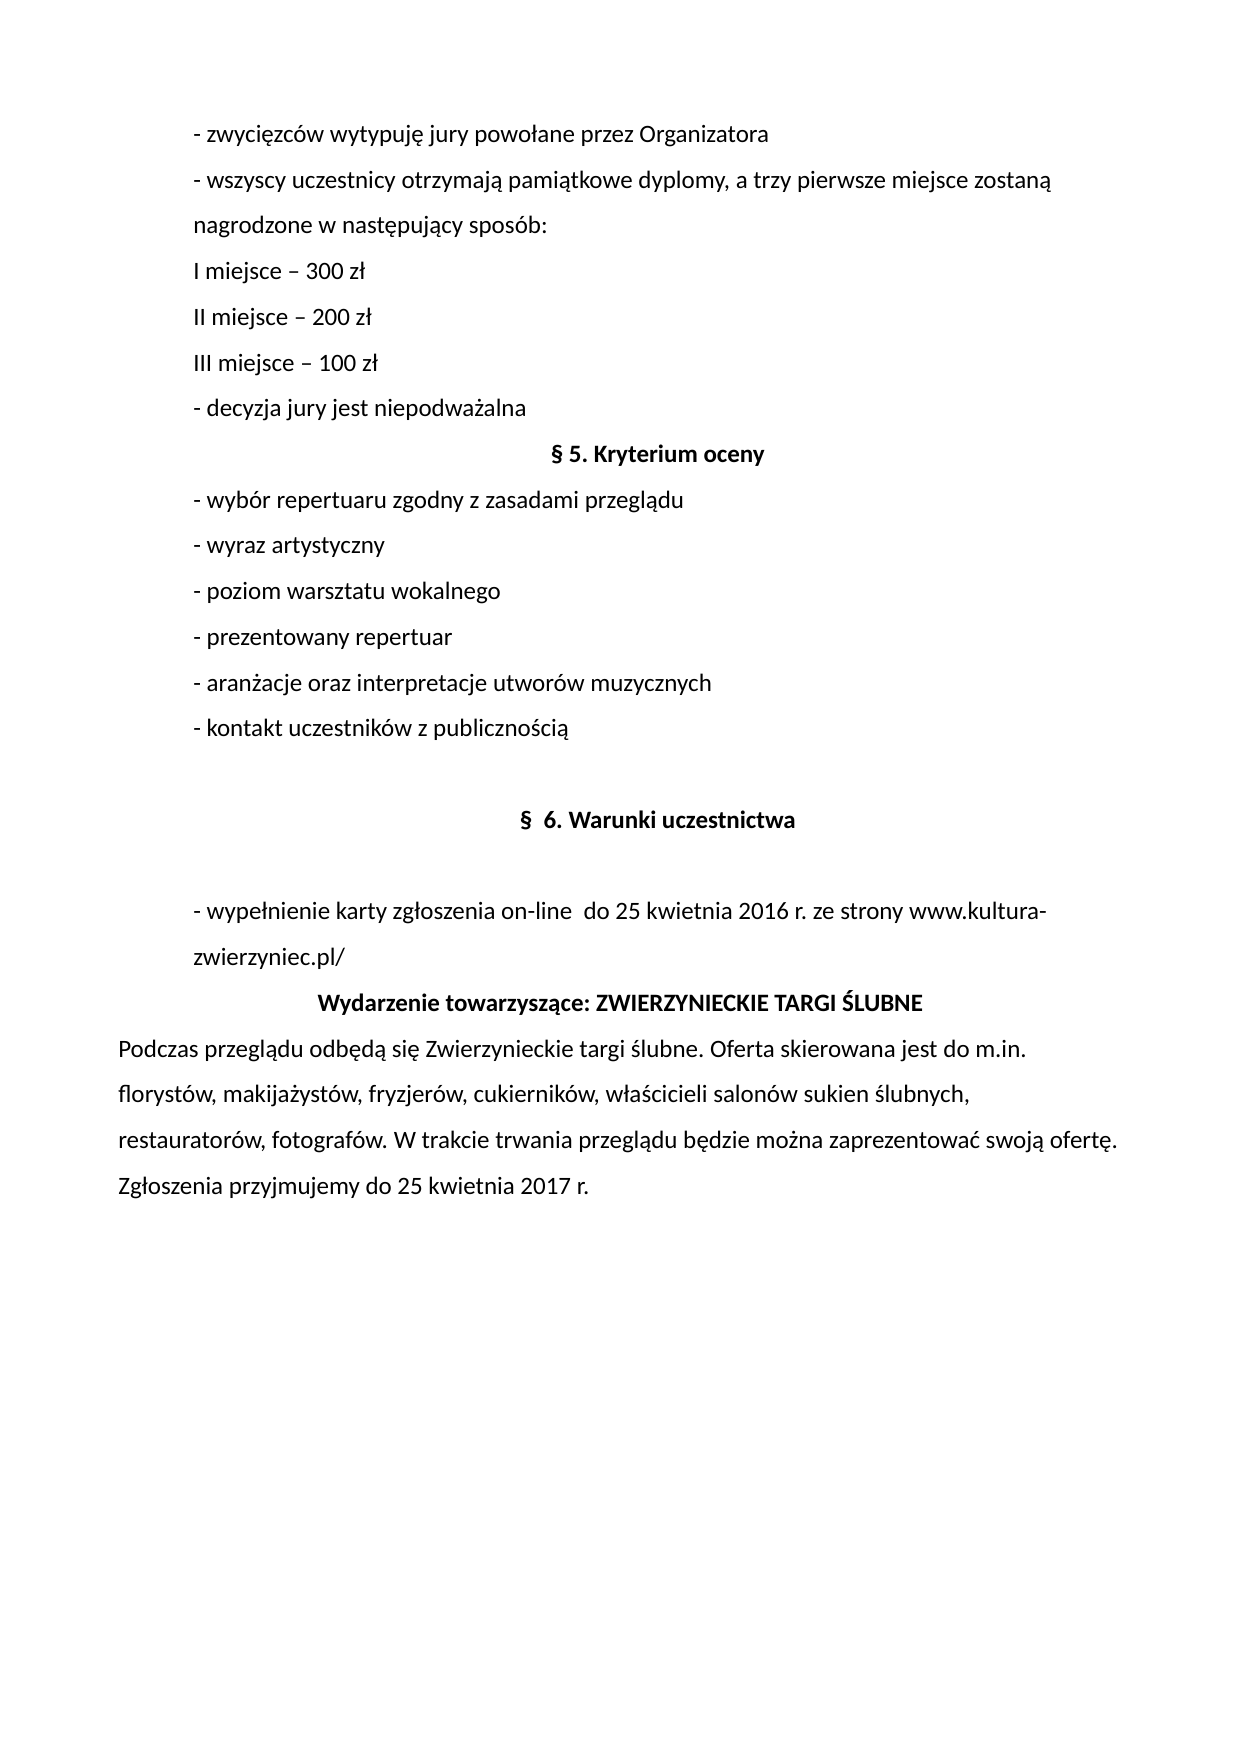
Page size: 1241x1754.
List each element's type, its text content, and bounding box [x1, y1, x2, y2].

list - zwycięzców wytypuję jury powołane przez Organizatora [156, 118, 1122, 149]
list - wyraz artystyczny [156, 530, 1122, 560]
list - decyzja jury jest niepodważalna [156, 392, 1122, 423]
list - wszyscy uczestnicy otrzymają pamiątkowe dyplomy, a trzy pierwsze miejsce zostaną nagrodzone w następujący sposób: [156, 164, 1122, 240]
list I miejsce – 300 zł [156, 255, 1122, 286]
list III miejsce – 100 zł [156, 347, 1122, 377]
list - prezentowany repertuar [156, 621, 1122, 652]
list - aranżacje oraz interpretacje utworów muzycznych [156, 667, 1122, 697]
list - wypełnienie karty zgłoszenia on-line do 25 kwietnia 2016 r. ze strony www.kultura-zwierzyniec.pl/ [156, 896, 1122, 972]
list - poziom warsztatu wokalnego [156, 575, 1122, 606]
list § 6. Warunki uczestnictwa [156, 804, 1122, 834]
list II miejsce – 200 zł [156, 301, 1122, 332]
text Podczas przeglądu odbędą się Zwierzynieckie targi ślubne. Oferta skierowana jest do m.in. florystów, makijażystów, fryzjerów, cukierników, właścicieli salonów sukien ślubnych, restauratorów, fotografów. W trakcie trwania przeglądu będzie można zaprezentować swoją ofertę. Zgłoszenia przyjmujemy do 25 kwietnia 2017 r. [118, 1033, 1122, 1200]
list - wybór repertuaru zgodny z zasadami przeglądu [156, 484, 1122, 514]
list § 5. Kryterium oceny [156, 438, 1122, 469]
text Wydarzenie towarzyszące: ZWIERZYNIECKIE TARGI ŚLUBNE [118, 987, 1122, 1017]
list - kontakt uczestników z publicznością [156, 713, 1122, 743]
